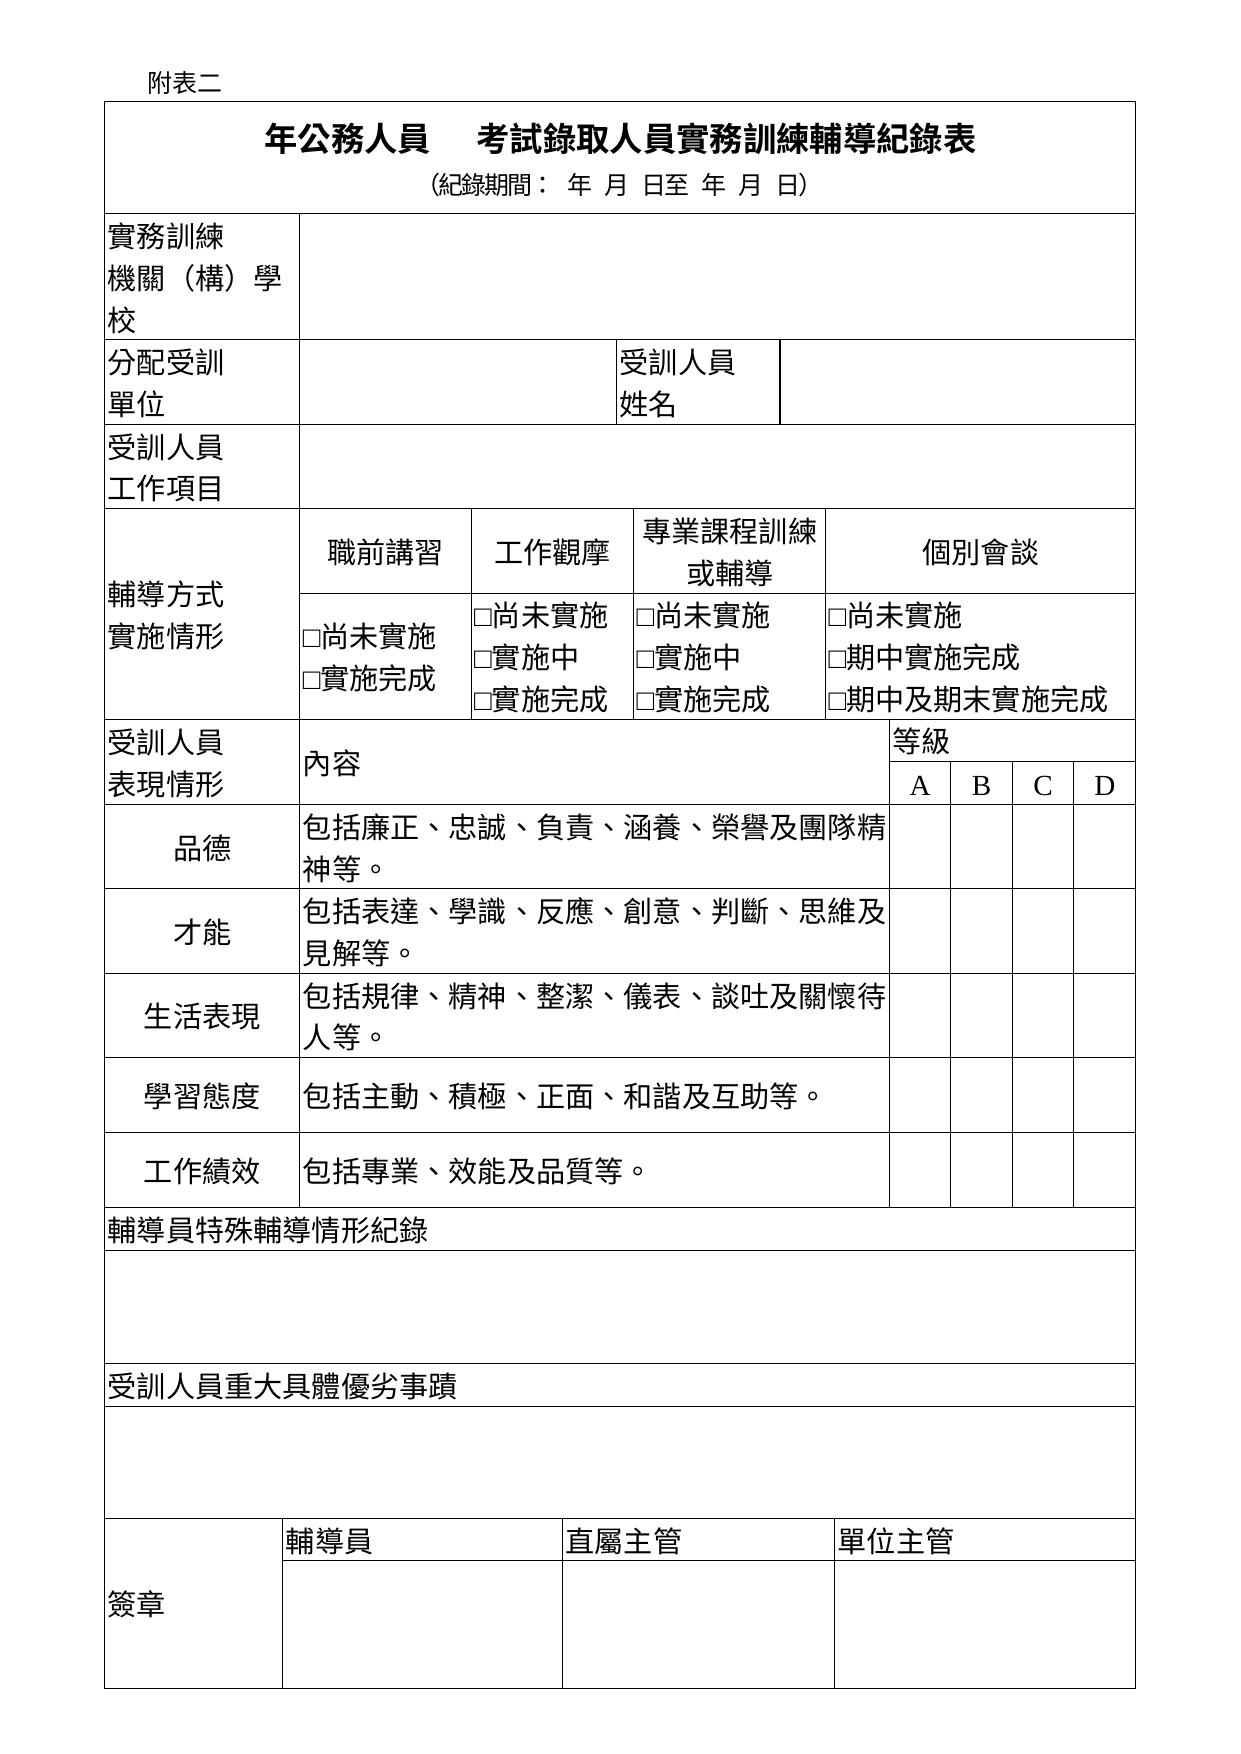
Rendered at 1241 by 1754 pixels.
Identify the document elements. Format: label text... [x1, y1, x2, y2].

table_cell 包括規律、精神、整潔、儀表、談吐及關懷待人等。 [300, 974, 889, 1057]
table_cell [105, 1407, 1135, 1518]
table_cell 生活表現 [105, 974, 299, 1057]
table_cell 工作觀摩 [472, 509, 633, 592]
table_cell [890, 1133, 950, 1207]
table_cell [951, 805, 1012, 888]
table_cell □尚未實施 □實施中 □實施完成 [472, 594, 633, 718]
table_cell 輔導員特殊輔導情形紀錄 [105, 1208, 1135, 1250]
table_cell 包括主動、積極、正面、和諧及互助等。 [300, 1058, 889, 1132]
table_cell [300, 425, 1135, 508]
table_cell 實務訓練 機關（構）學 校 [105, 214, 299, 339]
table_cell 品德 [105, 805, 299, 888]
table_cell [951, 974, 1012, 1057]
text 附表二 [148, 59, 1092, 101]
table_cell [1013, 1133, 1073, 1207]
table_header 年公務人員 考試錄取人員實務訓練輔導紀錄表 （紀錄期間： 年 月 日至 年 月 日） [105, 102, 1135, 213]
table_cell 專業課程訓練 或輔導 [634, 509, 825, 592]
table_cell 受訓人員 姓名 [617, 340, 779, 424]
table_cell 學習態度 [105, 1058, 299, 1132]
table_cell [890, 1058, 950, 1132]
table_cell 包括廉正、忠誠、負責、涵養、榮譽及團隊精神等。 [300, 805, 889, 888]
table_cell [1074, 1058, 1135, 1132]
table_cell □尚未實施 □實施中 □實施完成 [634, 594, 825, 718]
table_cell [835, 1561, 1135, 1688]
table_cell 包括專業、效能及品質等。 [300, 1133, 889, 1207]
table_cell [890, 974, 950, 1057]
table_cell C [1013, 762, 1073, 804]
table_cell 內容 [300, 720, 889, 804]
table_cell [1013, 974, 1073, 1057]
table_cell 才能 [105, 889, 299, 973]
table_cell [1013, 889, 1073, 973]
table_cell [951, 1133, 1012, 1207]
table_cell [1074, 805, 1135, 888]
table_cell A [890, 762, 950, 804]
table_cell [890, 889, 950, 973]
table_cell [1074, 1133, 1135, 1207]
table_cell [781, 340, 1135, 424]
table_cell 等級 [890, 720, 1135, 761]
table_cell 包括表達、學識、反應、創意、判斷、思維及見解等。 [300, 889, 889, 973]
table_cell 受訓人員 表現情形 [105, 720, 299, 804]
table_cell B [951, 762, 1012, 804]
table_cell [951, 1058, 1012, 1132]
table_cell D [1074, 762, 1135, 804]
table_cell [300, 214, 1135, 339]
table_cell [300, 340, 616, 424]
table_cell [951, 889, 1012, 973]
table_cell 輔導方式 實施情形 [105, 509, 299, 718]
table_cell □尚未實施 □期中實施完成 □期中及期末實施完成 [826, 594, 1135, 718]
table_cell 單位主管 [835, 1519, 1135, 1560]
table_cell □尚未實施 □實施完成 [300, 594, 471, 718]
table_cell 分配受訓 單位 [105, 340, 299, 424]
table_cell 個別會談 [826, 509, 1135, 592]
table_cell [1013, 805, 1073, 888]
table_cell [890, 805, 950, 888]
table_cell 直屬主管 [563, 1519, 834, 1560]
table_cell 受訓人員重大具體優劣事蹟 [105, 1364, 1135, 1406]
table_cell [283, 1561, 562, 1688]
table_cell 簽章 [105, 1519, 282, 1688]
table_cell 輔導員 [283, 1519, 562, 1560]
table_cell 受訓人員 工作項目 [105, 425, 299, 508]
table_cell [1074, 889, 1135, 973]
table_cell 職前講習 [300, 509, 471, 592]
table_cell [563, 1561, 834, 1688]
table_cell [1074, 974, 1135, 1057]
table_cell 工作績效 [105, 1133, 299, 1207]
table_cell [105, 1251, 1135, 1363]
table_cell [1013, 1058, 1073, 1132]
